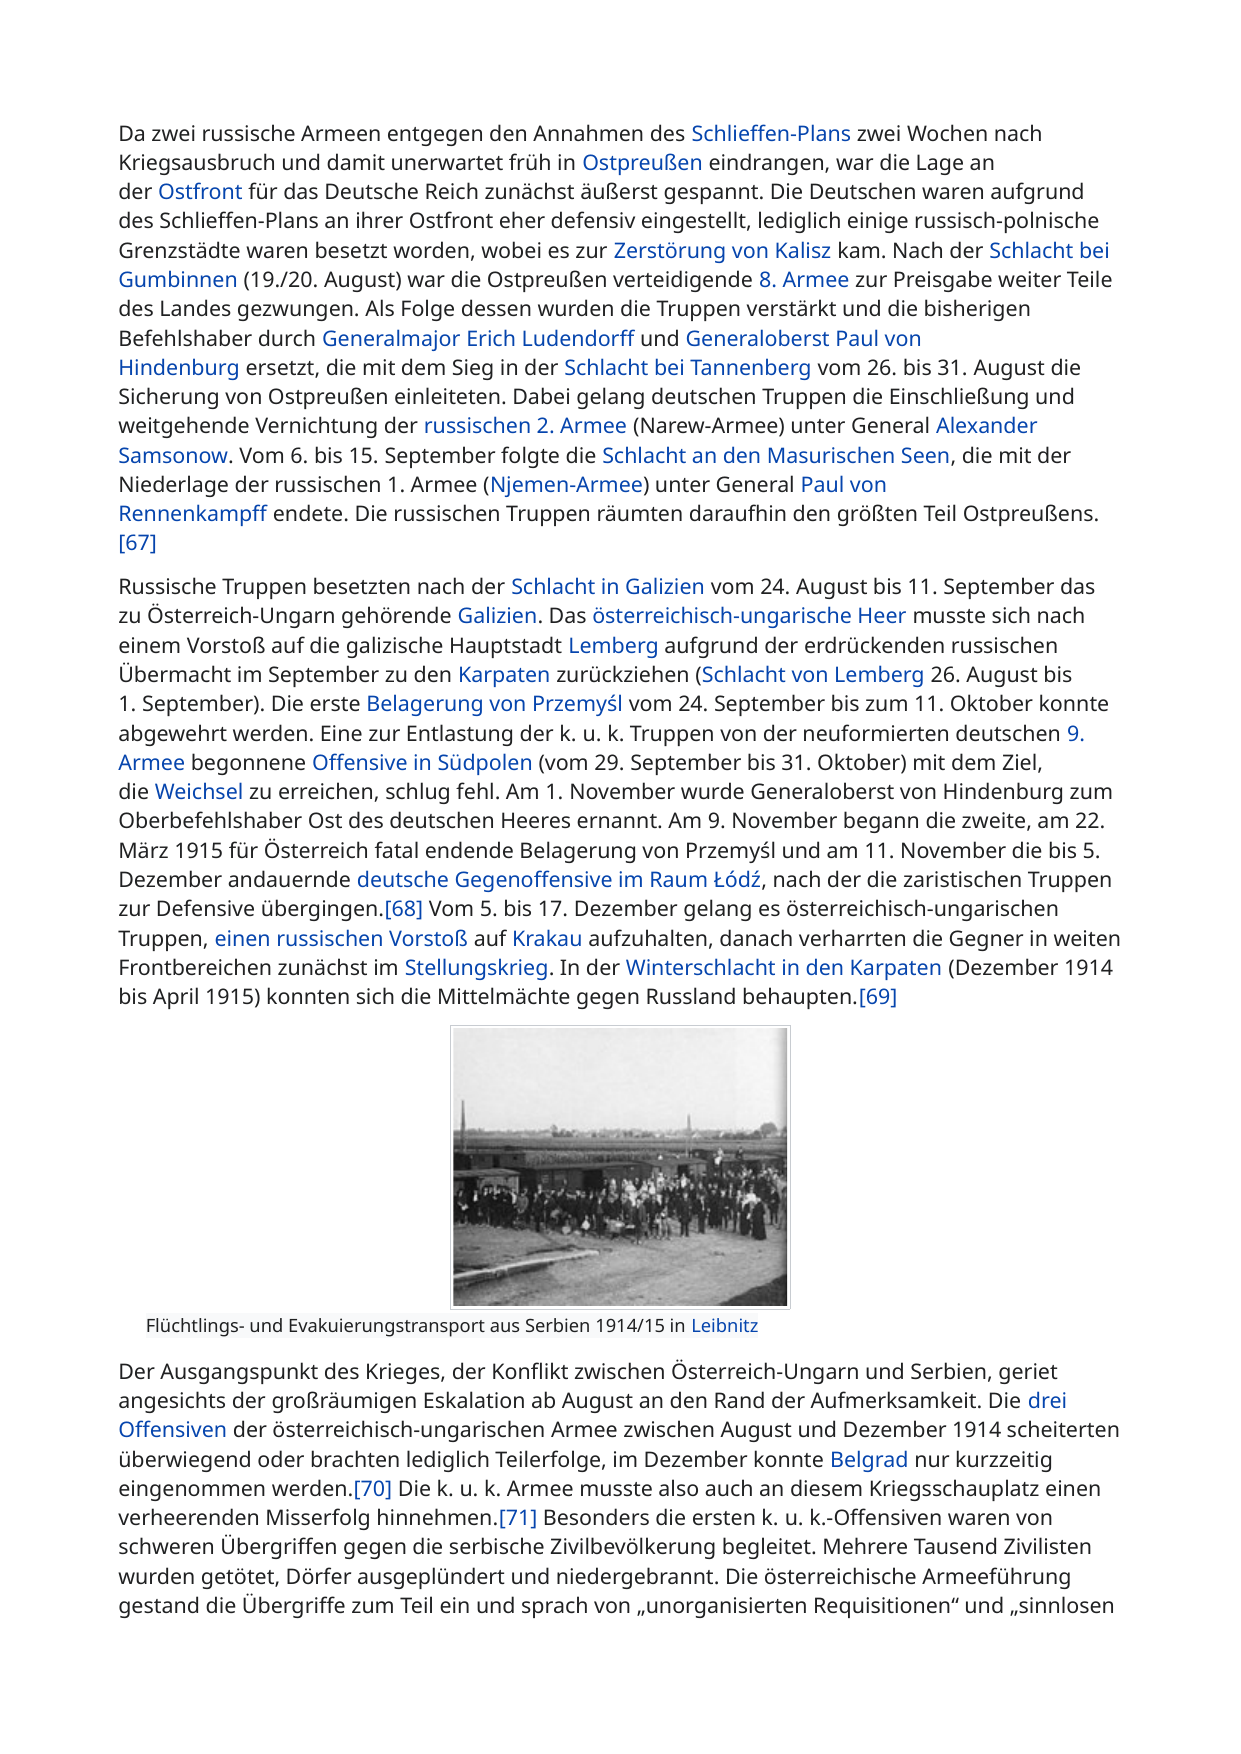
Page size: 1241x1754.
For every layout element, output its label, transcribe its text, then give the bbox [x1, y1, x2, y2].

text Flüchtlings- und Evakuierungstransport aus Serbien 1914/15 in Leibnitz [123, 1313, 1122, 1338]
text Der Ausgangspunkt des Krieges, der Konflikt zwischen Österreich-Ungarn und Serbien, geriet angesichts der großräumigen Eskalation ab August an den Rand der Aufmerksamkeit. Die drei Offensiven der österreichisch-ungarischen Armee zwischen August und Dezember 1914 scheiterten überwiegend oder brachten lediglich Teilerfolge, im Dezember konnte Belgrad nur kurzzeitig eingenommen werden.[70] Die k. u. k. Armee musste also auch an diesem Kriegsschauplatz einen verheerenden Misserfolg hinnehmen.[71] Besonders die ersten k. u. k.-Offensiven waren von schweren Übergriffen gegen die serbische Zivilbevölkerung begleitet. Mehrere Tausend Zivilisten wurden getötet, Dörfer ausgeplündert und niedergebrannt. Die österreichische Armeeführung gestand die Übergriffe zum Teil ein und sprach von „unorganisierten Requisitionen“ und „sinnlosen [118, 1356, 1122, 1620]
picture [453, 1028, 788, 1306]
text Da zwei russische Armeen entgegen den Annahmen des Schlieffen-Plans zwei Wochen nach Kriegsausbruch und damit unerwartet früh in Ostpreußen eindrangen, war die Lage an der Ostfront für das Deutsche Reich zunächst äußerst gespannt. Die Deutschen waren aufgrund des Schlieffen-Plans an ihrer Ostfront eher defensiv eingestellt, lediglich einige russisch-polnische Grenzstädte waren besetzt worden, wobei es zur Zerstörung von Kalisz kam. Nach der Schlacht bei Gumbinnen (19./20. August) war die Ostpreußen verteidigende 8. Armee zur Preisgabe weiter Teile des Landes gezwungen. Als Folge dessen wurden die Truppen verstärkt und die bisherigen Befehlshaber durch Generalmajor Erich Ludendorff und Generaloberst Paul von Hindenburg ersetzt, die mit dem Sieg in der Schlacht bei Tannenberg vom 26. bis 31. August die Sicherung von Ostpreußen einleiteten. Dabei gelang deutschen Truppen die Einschließung und weitgehende Vernichtung der russischen 2. Armee (Narew-Armee) unter General Alexander Samsonow. Vom 6. bis 15. September folgte die Schlacht an den Masurischen Seen, die mit der Niederlage der russischen 1. Armee (Njemen-Armee) unter General Paul von Rennenkampff endete. Die russischen Truppen räumten daraufhin den größten Teil Ostpreußens.[67] [118, 118, 1122, 557]
text Russische Truppen besetzten nach der Schlacht in Galizien vom 24. August bis 11. September das zu Österreich-Ungarn gehörende Galizien. Das österreichisch-ungarische Heer musste sich nach einem Vorstoß auf die galizische Hauptstadt Lemberg aufgrund der erdrückenden russischen Übermacht im September zu den Karpaten zurückziehen (Schlacht von Lemberg 26. August bis 1. September). Die erste Belagerung von Przemyśl vom 24. September bis zum 11. Oktober konnte abgewehrt werden. Eine zur Entlastung der k. u. k. Truppen von der neuformierten deutschen 9. Armee begonnene Offensive in Südpolen (vom 29. September bis 31. Oktober) mit dem Ziel, die Weichsel zu erreichen, schlug fehl. Am 1. November wurde Generaloberst von Hindenburg zum Oberbefehlshaber Ost des deutschen Heeres ernannt. Am 9. November begann die zweite, am 22. März 1915 für Österreich fatal endende Belagerung von Przemyśl und am 11. November die bis 5. Dezember andauernde deutsche Gegenoffensive im Raum Łódź, nach der die zaristischen Truppen zur Defensive übergingen.[68] Vom 5. bis 17. Dezember gelang es österreichisch-ungarischen Truppen, einen russischen Vorstoß auf Krakau aufzuhalten, danach verharrten die Gegner in weiten Frontbereichen zunächst im Stellungskrieg. In der Winterschlacht in den Karpaten (Dezember 1914 bis April 1915) konnten sich die Mittelmächte gegen Russland behaupten.[69] [118, 572, 1122, 1011]
